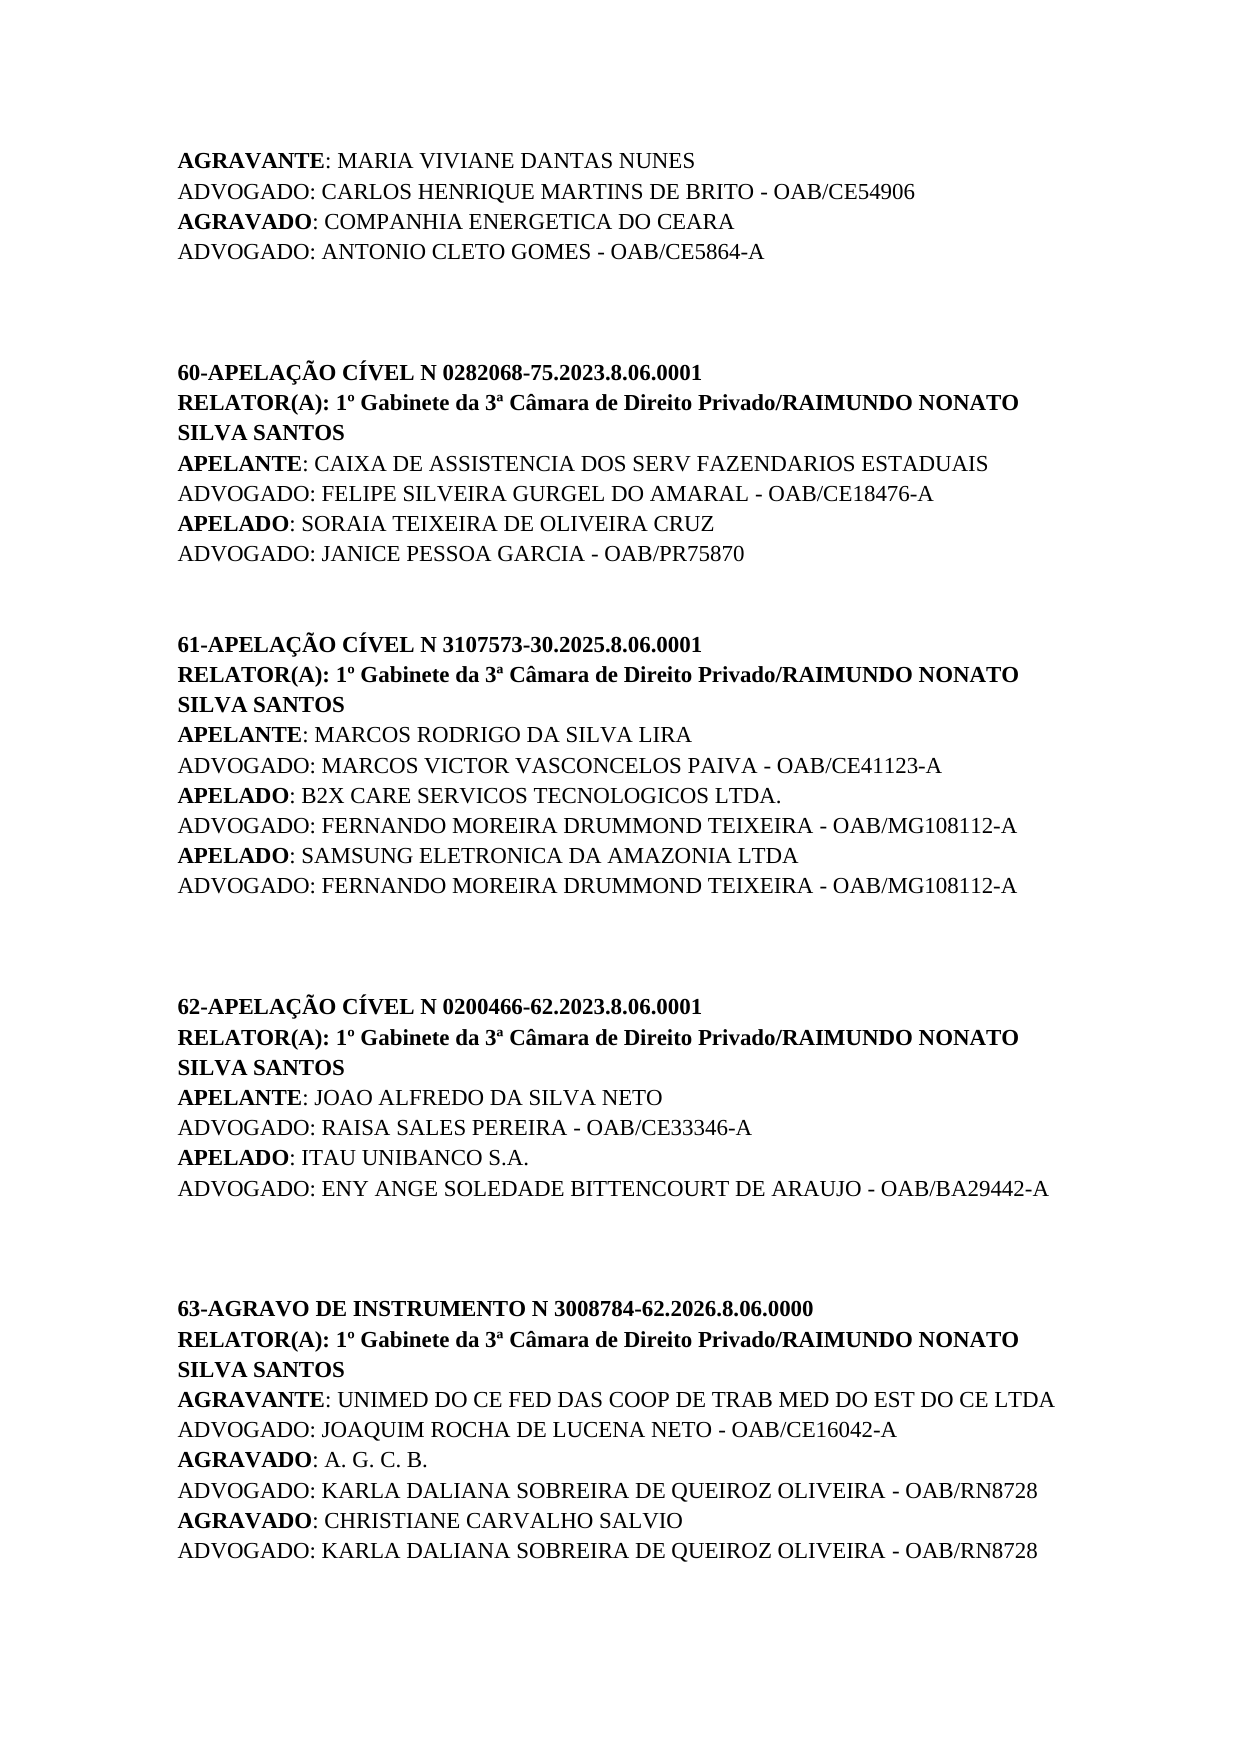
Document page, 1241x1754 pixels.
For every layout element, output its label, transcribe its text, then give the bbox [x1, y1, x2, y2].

text AGRAVANTE: MARIA VIVIANE DANTAS NUNES ADVOGADO: CARLOS HENRIQUE MARTINS DE BRITO - OAB/CE54906 AGRAVADO: COMPANHIA ENERGETICA DO CEARA ADVOGADO: ANTONIO CLETO GOMES - OAB/CE5864-A 60-APELAÇÃO CÍVEL N 0282068-75.2023.8.06.0001 RELATOR(A): 1º Gabinete da 3ª Câmara de Direito Privado/RAIMUNDO NONATO SILVA SANTOS APELANTE: CAIXA DE ASSISTENCIA DOS SERV FAZENDARIOS ESTADUAIS ADVOGADO: FELIPE SILVEIRA GURGEL DO AMARAL - OAB/CE18476-A APELADO: SORAIA TEIXEIRA DE OLIVEIRA CRUZ ADVOGADO: JANICE PESSOA GARCIA - OAB/PR75870 61-APELAÇÃO CÍVEL N 3107573-30.2025.8.06.0001 RELATOR(A): 1º Gabinete da 3ª Câmara de Direito Privado/RAIMUNDO NONATO SILVA SANTOS APELANTE: MARCOS RODRIGO DA SILVA LIRA ADVOGADO: MARCOS VICTOR VASCONCELOS PAIVA - OAB/CE41123-A APELADO: B2X CARE SERVICOS TECNOLOGICOS LTDA. ADVOGADO: FERNANDO MOREIRA DRUMMOND TEIXEIRA - OAB/MG108112-A APELADO: SAMSUNG ELETRONICA DA AMAZONIA LTDA ADVOGADO: FERNANDO MOREIRA DRUMMOND TEIXEIRA - OAB/MG108112-A 62-APELAÇÃO CÍVEL N 0200466-62.2023.8.06.0001 RELATOR(A): 1º Gabinete da 3ª Câmara de Direito Privado/RAIMUNDO NONATO SILVA SANTOS APELANTE: JOAO ALFREDO DA SILVA NETO ADVOGADO: RAISA SALES PEREIRA - OAB/CE33346-A APELADO: ITAU UNIBANCO S.A. ADVOGADO: ENY ANGE SOLEDADE BITTENCOURT DE ARAUJO - OAB/BA29442-A 63-AGRAVO DE INSTRUMENTO N 3008784-62.2026.8.06.0000 RELATOR(A): 1º Gabinete da 3ª Câmara de Direito Privado/RAIMUNDO NONATO SILVA SANTOS AGRAVANTE: UNIMED DO CE FED DAS COOP DE TRAB MED DO EST DO CE LTDA ADVOGADO: JOAQUIM ROCHA DE LUCENA NETO - OAB/CE16042-A AGRAVADO: A. G. C. B. ADVOGADO: KARLA DALIANA SOBREIRA DE QUEIROZ OLIVEIRA - OAB/RN8728 AGRAVADO: CHRISTIANE CARVALHO SALVIO ADVOGADO: KARLA DALIANA SOBREIRA DE QUEIROZ OLIVEIRA - OAB/RN8728 [177, 148, 1063, 1594]
